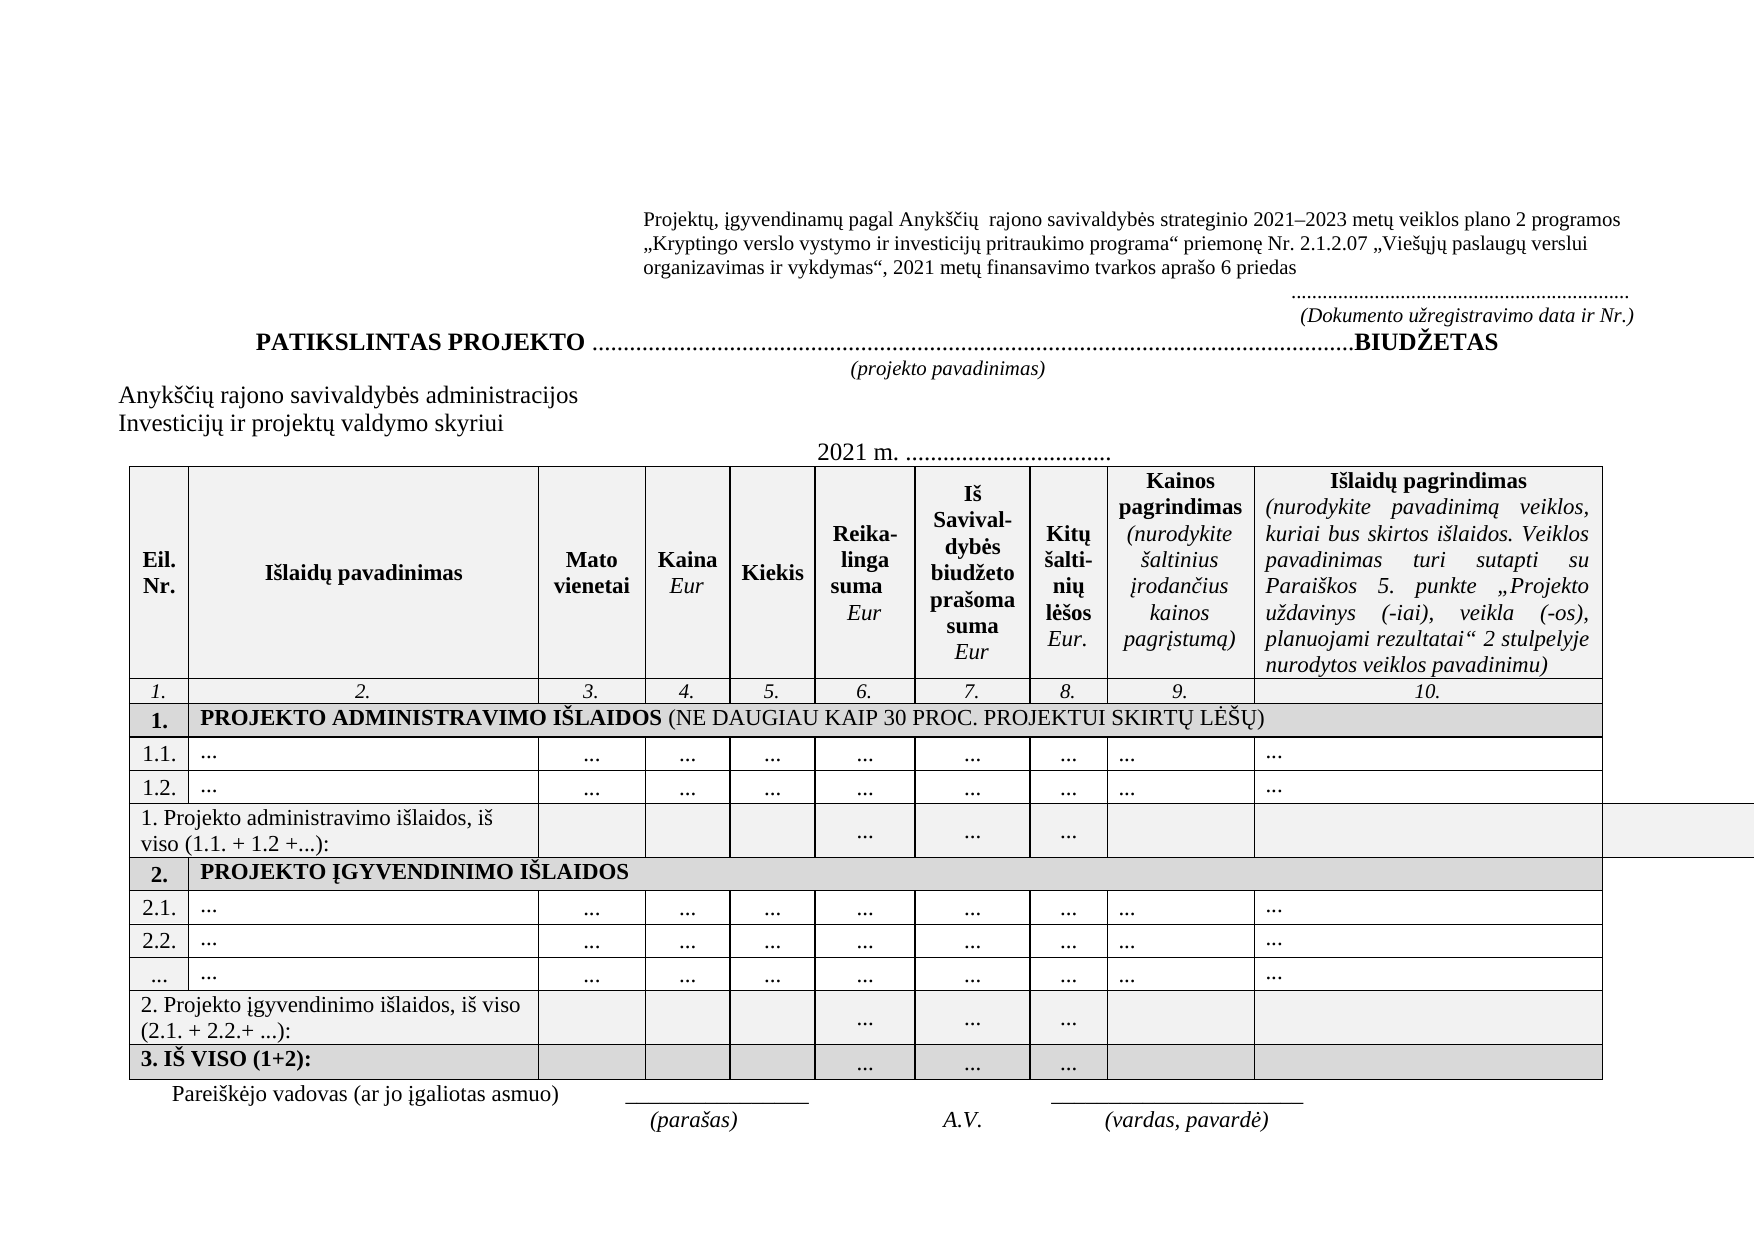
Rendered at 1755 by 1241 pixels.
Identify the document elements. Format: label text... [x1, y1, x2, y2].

table_cell 8. [1031, 679, 1107, 703]
table_cell 6. [816, 679, 914, 703]
table_cell ... [916, 771, 1029, 803]
table_cell ... [646, 771, 729, 803]
table_cell ... [189, 771, 538, 803]
table_cell ... [539, 925, 645, 957]
table_cell ... [189, 891, 538, 923]
table_cell ... [646, 958, 729, 990]
table_cell ... [1108, 925, 1254, 957]
text Projektų, įgyvendinamų pagal Anykščių rajono savivaldybės strateginio 2021–2023 metų veiklos plano 2 programos [643, 207, 1636, 231]
table_cell 1. [130, 704, 188, 736]
table_cell ... [816, 771, 914, 803]
table_cell [646, 804, 729, 857]
table_cell ... [1031, 891, 1107, 923]
table_cell 4. [646, 679, 729, 703]
table_cell 1.1. [130, 738, 188, 770]
text 2021 m. ................................. [118, 437, 1636, 466]
table_cell ... [816, 1045, 914, 1079]
table_header Išlaidų pagrindimas (nurodykite pavadinimą veiklos, kuriai bus skirtos išlaidos. Veiklos pavadinimas turi sutapti su Paraiškos 5. punkte „Projekto uždavinys (-iai), veikla (-os), planuojami rezultatai“ 2 stulpelyje nurodytos veiklos pavadinimu) [1255, 467, 1602, 678]
table_cell ... [916, 1045, 1029, 1079]
table_cell ... [816, 891, 914, 923]
table_cell ... [1031, 925, 1107, 957]
text Anykščių rajono savivaldybės administracijos [118, 380, 1636, 408]
table_header Kitų šalti-nių lėšos Eur. [1031, 467, 1107, 678]
table_cell 1.2. [130, 771, 188, 803]
table_cell 9. [1108, 679, 1254, 703]
table_cell ... [130, 958, 188, 990]
table_cell ... [731, 738, 814, 770]
table_cell [731, 1045, 814, 1079]
table_cell ... [916, 891, 1029, 923]
table_cell ... [1108, 891, 1254, 923]
table_cell ... [1255, 891, 1602, 923]
table_cell [646, 1045, 729, 1079]
table_cell [1255, 991, 1602, 1044]
table_cell ... [1031, 771, 1107, 803]
table_cell ... [916, 925, 1029, 957]
table_cell 10. [1255, 679, 1602, 703]
table_cell ... [1108, 738, 1254, 770]
table_cell 7. [916, 679, 1029, 703]
table_cell ... [539, 771, 645, 803]
table_header Reika-linga suma Eur [816, 467, 914, 678]
table_cell PROJEKTO ĮGYVENDINIMO IŠLAIDOS [189, 858, 1602, 890]
table_cell [1108, 804, 1254, 857]
text ................................................................. [1093, 279, 1636, 303]
table_cell ... [816, 804, 914, 857]
table_cell [1603, 703, 1754, 736]
table_cell 1. [130, 679, 188, 703]
table_cell 3. [539, 679, 645, 703]
table_header Išlaidų pavadinimas [189, 467, 538, 678]
text Investicijų ir projektų valdymo skyriui [118, 408, 1636, 437]
table_cell ... [731, 771, 814, 803]
table_cell [1603, 736, 1754, 770]
table_cell PROJEKTO ADMINISTRAVIMO IŠLAIDOS (NE DAUGIAU KAIP 30 PROC. PROJEKTUI SKIRTŲ LĖŠŲ) [189, 704, 1602, 736]
table_cell [1603, 770, 1754, 803]
table_cell ... [916, 804, 1029, 857]
table_cell ... [1031, 991, 1107, 1044]
table_cell ... [189, 925, 538, 957]
table_cell [1255, 804, 1602, 857]
table_cell [731, 804, 814, 857]
table_cell ... [646, 738, 729, 770]
table_cell 2.1. [130, 891, 188, 923]
table_header Kiekis [731, 467, 814, 678]
table_header Kaina Eur [646, 467, 729, 678]
table_cell 2. Projekto įgyvendinimo išlaidos, iš viso (2.1. + 2.2.+ ...): [130, 991, 538, 1044]
table_cell 2. [189, 679, 538, 703]
table_cell [539, 991, 645, 1044]
table_cell ... [916, 991, 1029, 1044]
table_cell ... [539, 958, 645, 990]
table_cell ... [189, 738, 538, 770]
table_cell ... [1031, 1045, 1107, 1079]
table_cell ... [1031, 804, 1107, 857]
text (parašas) A.V. (vardas, pavardė) [118, 1106, 1636, 1133]
table_cell ... [1255, 925, 1602, 957]
table_cell ... [731, 925, 814, 957]
table_cell ... [646, 925, 729, 957]
table_cell [539, 1045, 645, 1079]
table_header Kainos pagrindimas (nurodykite šaltinius įrodančius kainos pagrįstumą) [1108, 467, 1254, 678]
table_cell ... [916, 958, 1029, 990]
text PATIKSLINTAS PROJEKTO ..........................................................................................................................BIUDŽETAS [118, 327, 1636, 356]
text organizavimas ir vykdymas“, 2021 metų finansavimo tvarkos aprašo 6 priedas [643, 255, 1636, 279]
table_cell 2.2. [130, 925, 188, 957]
table_cell [1108, 991, 1254, 1044]
table_cell 1. Projekto administravimo išlaidos, iš viso (1.1. + 1.2 +...): [130, 804, 538, 857]
table_cell [1603, 858, 1754, 890]
table_cell [1603, 957, 1754, 990]
table_cell ... [189, 958, 538, 990]
table_cell [1603, 890, 1754, 923]
table_cell ... [816, 925, 914, 957]
table_header Eil. Nr. [130, 467, 188, 678]
table_cell ... [539, 738, 645, 770]
text Pareiškėjo vadovas (ar jo įgaliotas asmuo) ________________ ______________________ [118, 1080, 1636, 1106]
table_cell [1603, 678, 1754, 703]
table_header Mato vienetai [539, 467, 645, 678]
table_cell ... [1255, 738, 1602, 770]
table_cell ... [816, 738, 914, 770]
text (Dokumento užregistravimo data ir Nr.) [118, 303, 1636, 327]
table_cell ... [1108, 958, 1254, 990]
table_cell ... [816, 991, 914, 1044]
table_cell [1108, 1045, 1254, 1079]
table_cell 2. [130, 858, 188, 890]
table_cell ... [1031, 958, 1107, 990]
table_header Iš Savival-dybės biudžeto prašoma suma Eur [916, 467, 1029, 678]
table_cell ... [1031, 738, 1107, 770]
table_cell [1603, 924, 1754, 957]
table_cell [646, 991, 729, 1044]
table_cell [1255, 1045, 1602, 1079]
table_cell [1603, 1044, 1754, 1079]
table_cell ... [1255, 771, 1602, 803]
table_cell ... [731, 891, 814, 923]
table_cell [1603, 990, 1754, 1044]
table_cell ... [816, 958, 914, 990]
table_cell 3. IŠ VISO (1+2): [130, 1045, 538, 1079]
table_cell ... [916, 738, 1029, 770]
table_cell [731, 991, 814, 1044]
table_cell ... [539, 891, 645, 923]
table_cell [539, 804, 645, 857]
table_cell ... [1255, 958, 1602, 990]
table_cell 5. [731, 679, 814, 703]
table_cell ... [646, 891, 729, 923]
table_header [1603, 466, 1754, 678]
table_cell [1603, 804, 1754, 857]
table_cell ... [731, 958, 814, 990]
text „Kryptingo verslo vystymo ir investicijų pritraukimo programa“ priemonę Nr. 2.1.2.07 „Viešųjų paslaugų verslui [643, 231, 1636, 255]
table_cell ... [1108, 771, 1254, 803]
text (projekto pavadinimas) [118, 356, 1636, 380]
